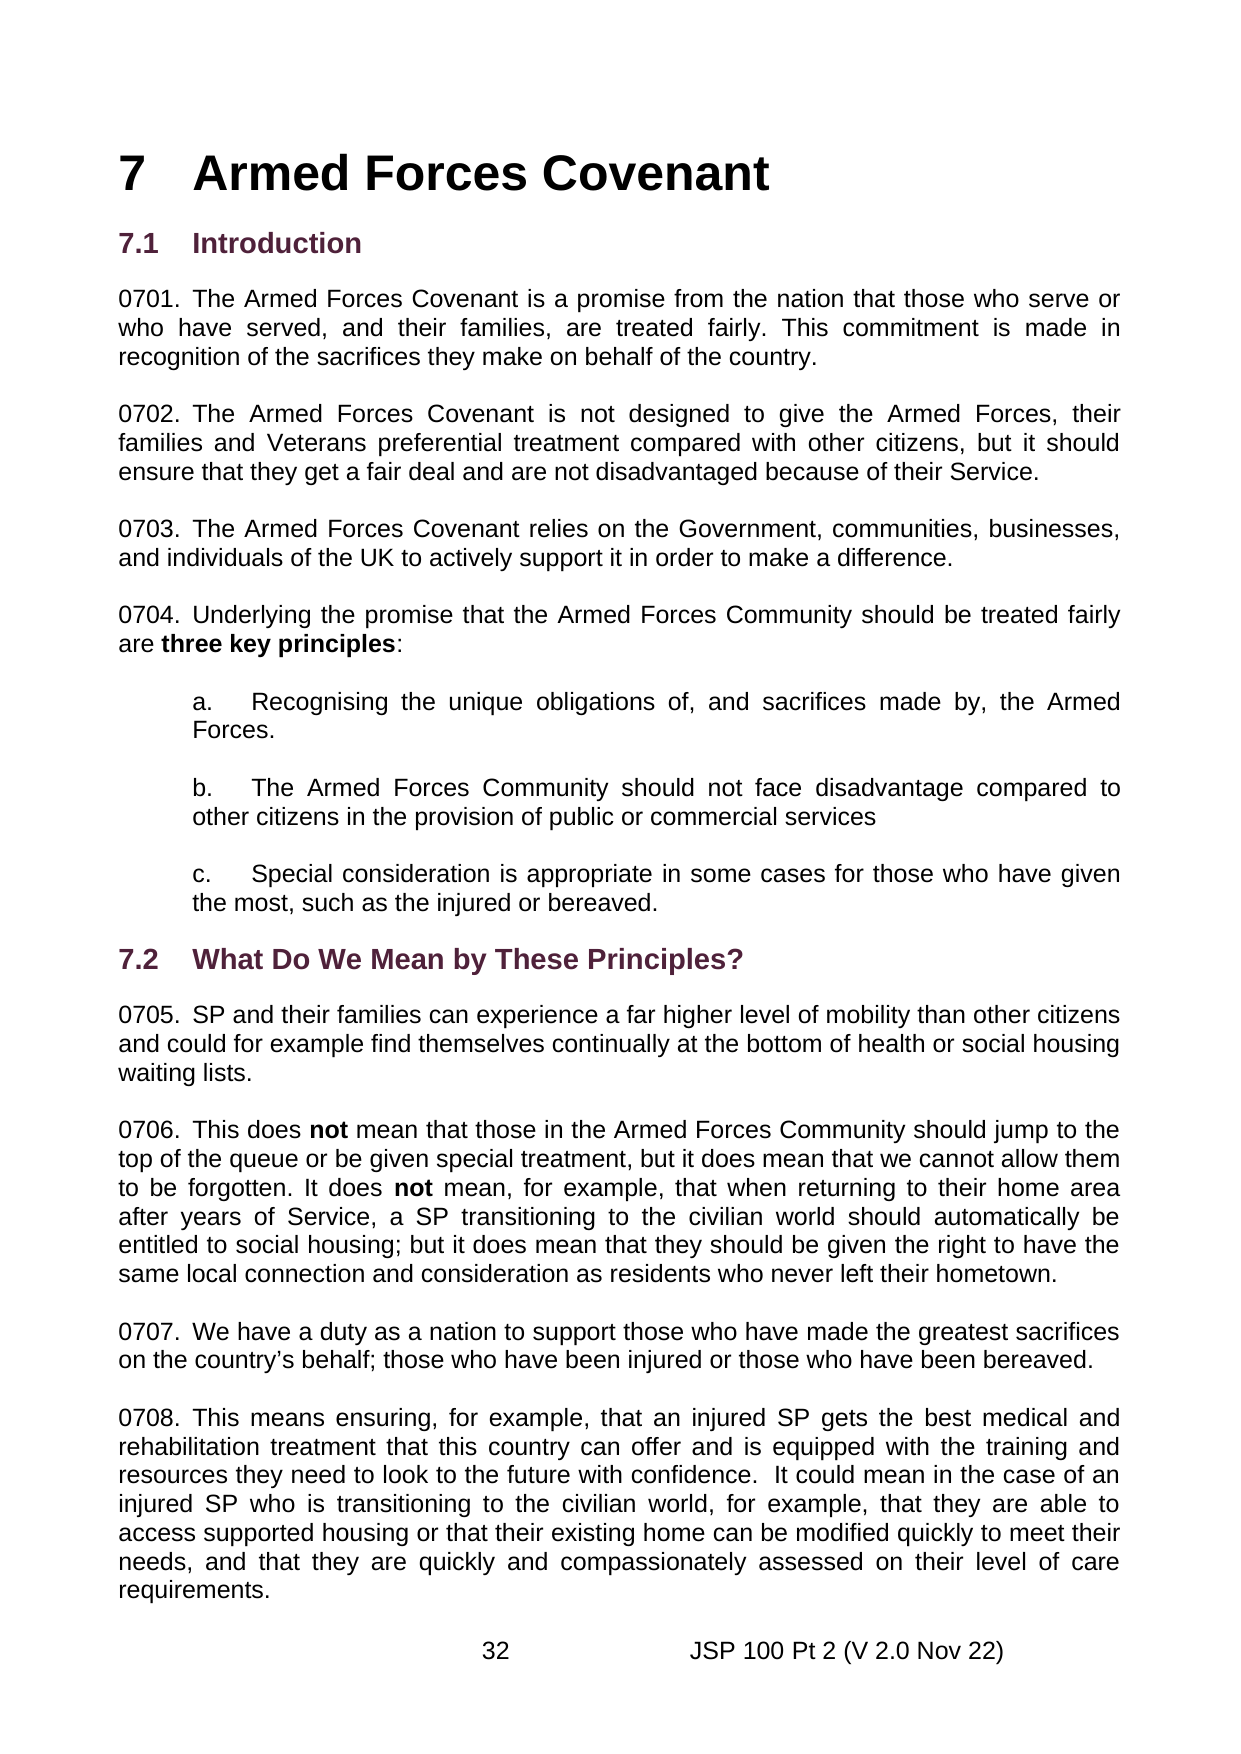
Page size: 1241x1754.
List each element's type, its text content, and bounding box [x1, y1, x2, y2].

list a. Recognising the unique obligations of, and sacrifices made by, the Armed Forces. [192, 687, 1122, 744]
list c. Special consideration is appropriate in some cases for those who have given the most, such as the injured or bereaved. [192, 859, 1122, 917]
subtitle 7 Armed Forces Covenant [118, 143, 1122, 201]
text 0705. SP and their families can experience a far higher level of mobility than other citizens and could for example find themselves continually at the bottom of health or social housing waiting lists. [118, 1000, 1122, 1086]
text 0702. The Armed Forces Covenant is not designed to give the Armed Forces, their families and Veterans preferential treatment compared with other citizens, but it should ensure that they get a fair deal and are not disadvantaged because of their Service. [118, 399, 1122, 485]
list b. The Armed Forces Community should not face disadvantage compared to other citizens in the provision of public or commercial services [192, 773, 1122, 830]
subtitle 7.2 What Do We Mean by These Principles? [118, 942, 1122, 975]
subtitle 7.1 Introduction [118, 226, 1122, 259]
text 0703. The Armed Forces Covenant relies on the Government, communities, businesses, and individuals of the UK to actively support it in order to make a difference. [118, 514, 1122, 572]
text 0707. We have a duty as a nation to support those who have made the greatest sacrifices on the country’s behalf; those who have been injured or those who have been bereaved. [118, 1316, 1122, 1374]
text 0704. Underlying the promise that the Armed Forces Community should be treated fairly are three key principles: [118, 600, 1122, 658]
text 0708. This means ensuring, for example, that an injured SP gets the best medical and rehabilitation treatment that this country can offer and is equipped with the training and resources they need to look to the future with confidence. It could mean in the case of an injured SP who is transitioning to the civilian world, for example, that they are able to access supported housing or that their existing home can be modified quickly to meet their needs, and that they are quickly and compassionately assessed on their level of care requirements. [118, 1403, 1122, 1604]
text 0701. The Armed Forces Covenant is a promise from the nation that those who serve or who have served, and their families, are treated fairly. This commitment is made in recognition of the sacrifices they make on behalf of the country. [118, 284, 1122, 370]
text 0706. This does not mean that those in the Armed Forces Community should jump to the top of the queue or be given special treatment, but it does mean that we cannot allow them to be forgotten. It does not mean, for example, that when returning to their home area after years of Service, a SP transitioning to the civilian world should automatically be entitled to social housing; but it does mean that they should be given the right to have the same local connection and consideration as residents who never left their hometown. [118, 1115, 1122, 1288]
